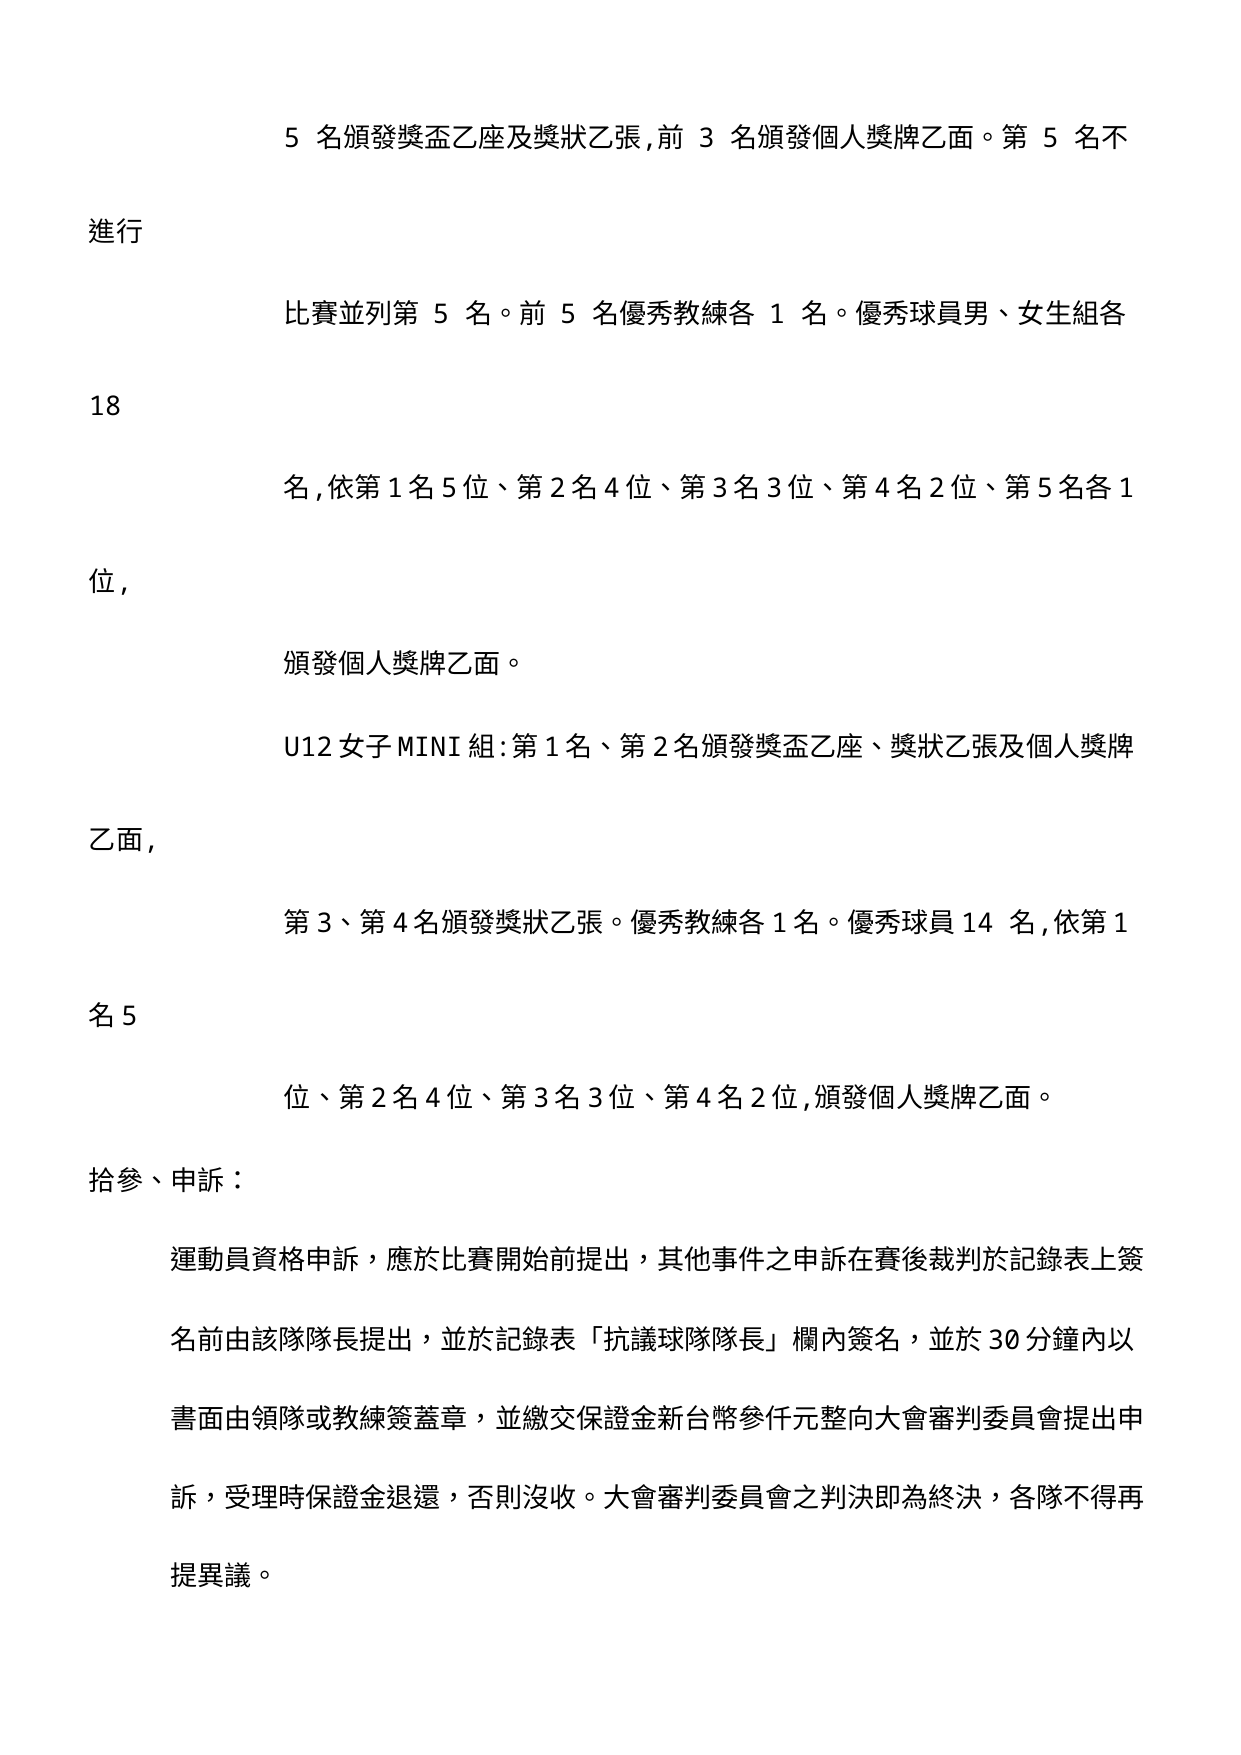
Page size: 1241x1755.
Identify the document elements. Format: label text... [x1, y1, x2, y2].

text 比賽並列第 5 名。前 5 名優秀教練各 1 名。優秀球員男、女生組各 18 [89, 270, 1152, 426]
text U12女子MINI組:第1名、第2名頒發獎盃乙座、獎狀乙張及個人獎牌乙面, [89, 703, 1152, 859]
text 拾參、申訴： [89, 1137, 1152, 1199]
text 名,依第1名5位、第2名4位、第3名3位、第4名2位、第5名各1位, [89, 444, 1152, 601]
text 提異議。 [170, 1534, 1152, 1597]
text 訴，受理時保證金退還，否則沒收。大會審判委員會之判決即為終決，各隊不得再 [170, 1456, 1152, 1519]
text 名前由該隊隊長提出，並於記錄表「抗議球隊隊長」欄內簽名，並於30分鐘內以 [170, 1297, 1152, 1359]
text 第3、第4名頒發獎狀乙張。優秀教練各1名。優秀球員14 名,依第1名5 [89, 878, 1152, 1035]
text 位、第2名4位、第3名3位、第4名2位,頒發個人獎牌乙面。 [89, 1054, 1152, 1117]
text 5 名頒發獎盃乙座及獎狀乙張,前 3 名頒發個人獎牌乙面。第 5 名不進行 [89, 94, 1152, 250]
text 運動員資格申訴，應於比賽開始前提出，其他事件之申訴在賽後裁判於記錄表上簽 [170, 1219, 1152, 1281]
text 書面由領隊或教練簽蓋章，並繳交保證金新台幣參仟元整向大會審判委員會提出申 [170, 1378, 1152, 1440]
text 頒發個人獎牌乙面。 [89, 620, 1152, 683]
